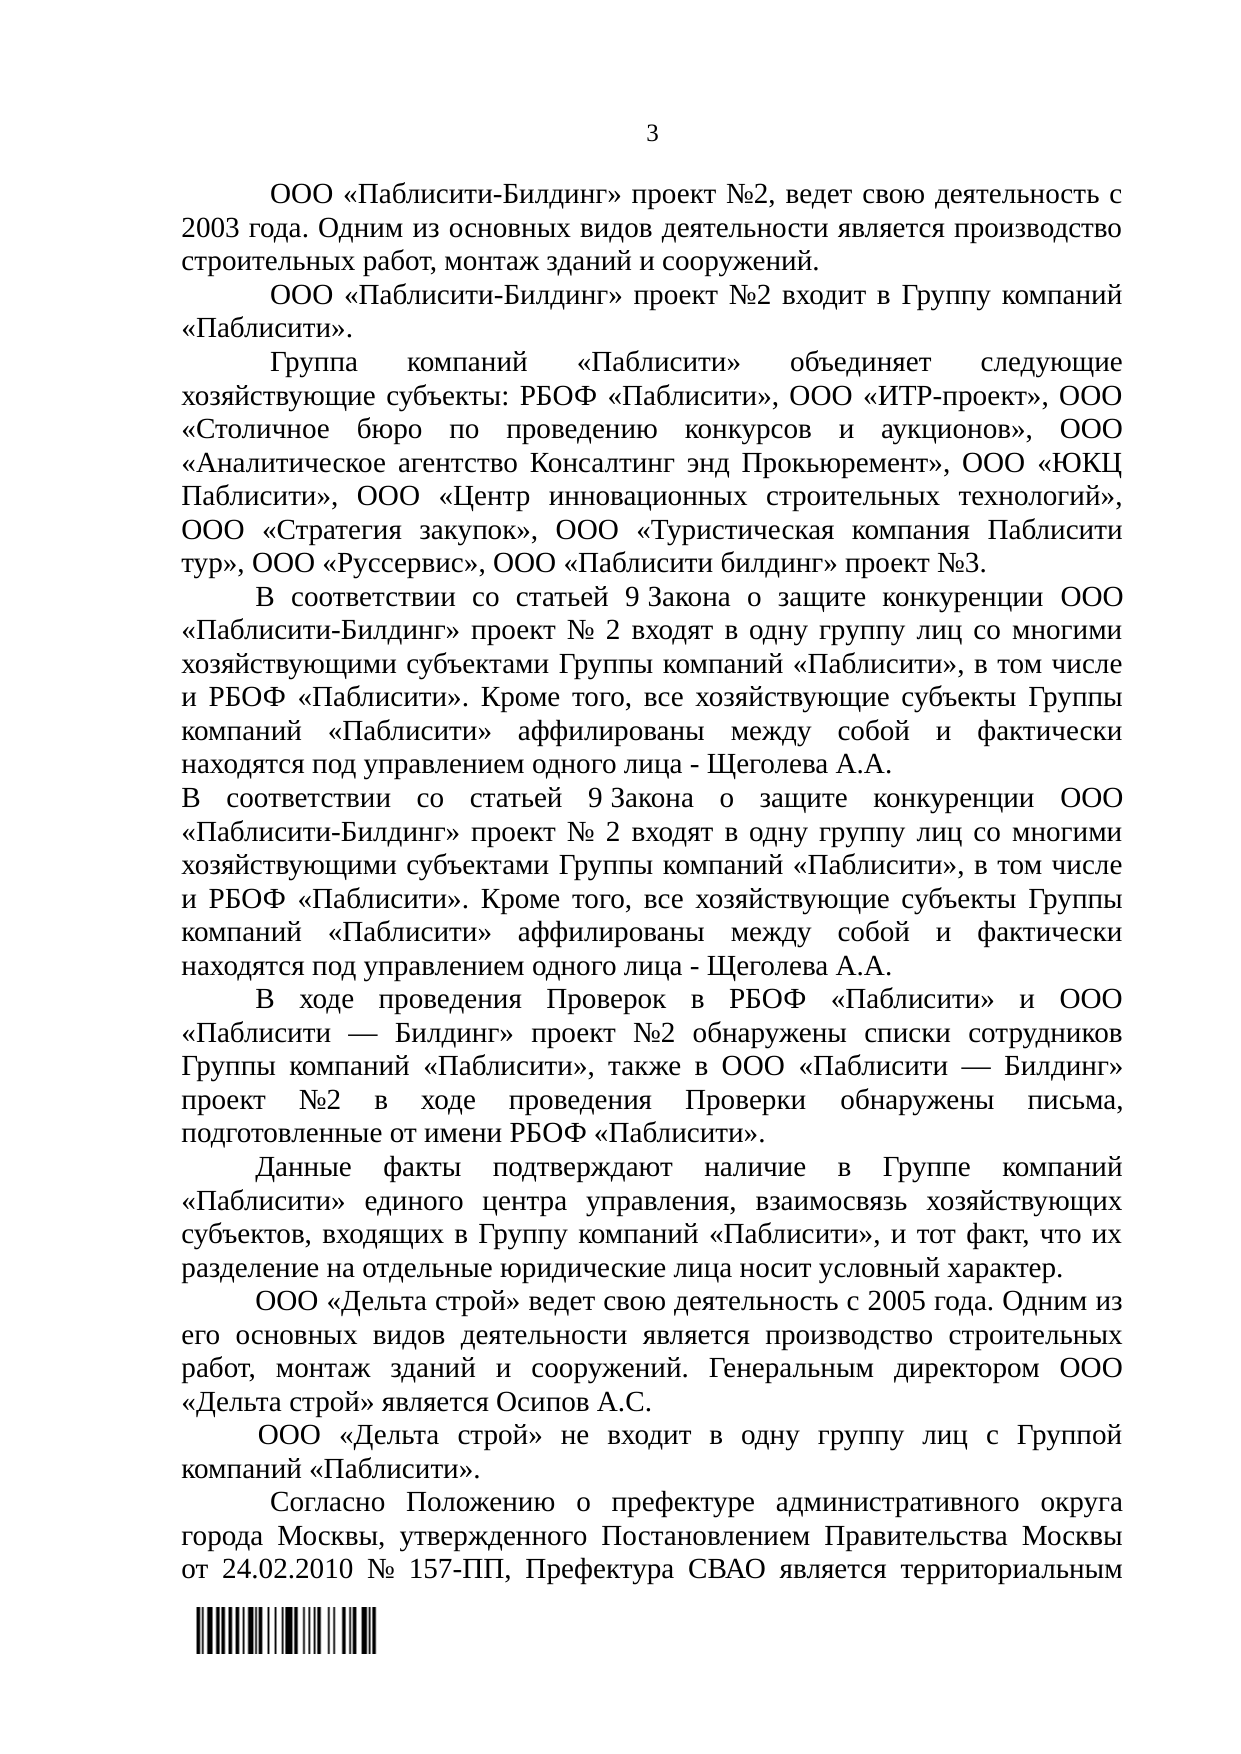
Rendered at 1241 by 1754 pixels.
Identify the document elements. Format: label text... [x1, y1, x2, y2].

text В ходе проведения Проверок в РБОФ «Паблисити» и ООО «Паблисити — Билдинг» проект №2 обнаружены списки сотрудников Группы компаний «Паблисити», также в ООО «Паблисити — Билдинг» проект №2 в ходе проведения Проверки обнаружены письма, подготовленные от имени РБОФ «Паблисити». [181, 981, 1123, 1149]
picture [181, 1607, 394, 1654]
text Группа компаний «Паблисити» объединяет следующие хозяйствующие субъекты: РБОФ «Паблисити», ООО «ИТР-проект», ООО «Столичное бюро по проведению конкурсов и аукционов», ООО «Аналитическое агентство Консалтинг энд Прокьюремент», ООО «ЮКЦ Паблисити», ООО «Центр инновационных строительных технологий», ООО «Стратегия закупок», ООО «Туристическая компания Паблисити тур», ООО «Руссервис», ООО «Паблисити билдинг» проект №3. [181, 344, 1123, 579]
text ООО «Паблисити-Билдинг» проект №2 входит в Группу компаний «Паблисити». [181, 277, 1123, 344]
text ООО «Дельта строй» не входит в одну группу лиц с Группой компаний «Паблисити». [181, 1417, 1123, 1484]
text ООО «Паблисити-Билдинг» проект №2, ведет свою деятельность с 2003 года. Одним из основных видов деятельности является производство строительных работ, монтаж зданий и сооружений. [181, 176, 1123, 277]
text Согласно Положению о префектуре административного округа города Москвы, утвержденного Постановлением Правительства Москвы от 24.02.2010 № 157-ПП, Префектура СВАО является территориальным [181, 1484, 1123, 1585]
text В соответствии со статьей 9 Закона о защите конкуренции ООО «Паблисити-Билдинг» проект № 2 входят в одну группу лиц со многими хозяйствующими субъектами Группы компаний «Паблисити», в том числе и РБОФ «Паблисити». Кроме того, все хозяйствующие субъекты Группы компаний «Паблисити» аффилированы между собой и фактически находятся под управлением одного лица - Щеголева А.А. [181, 780, 1123, 981]
text ООО «Дельта строй» ведет свою деятельность с 2005 года. Одним из его основных видов деятельности является производство строительных работ, монтаж зданий и сооружений. Генеральным директором ООО «Дельта строй» является Осипов А.С. [181, 1283, 1123, 1417]
text В соответствии со статьей 9 Закона о защите конкуренции ООО «Паблисити-Билдинг» проект № 2 входят в одну группу лиц со многими хозяйствующими субъектами Группы компаний «Паблисити», в том числе и РБОФ «Паблисити». Кроме того, все хозяйствующие субъекты Группы компаний «Паблисити» аффилированы между собой и фактически находятся под управлением одного лица - Щеголева А.А. [181, 579, 1123, 780]
text Данные факты подтверждают наличие в Группе компаний «Паблисити» единого центра управления, взаимосвязь хозяйствующих субъектов, входящих в Группу компаний «Паблисити», и тот факт, что их разделение на отдельные юридические лица носит условный характер. [181, 1149, 1123, 1283]
